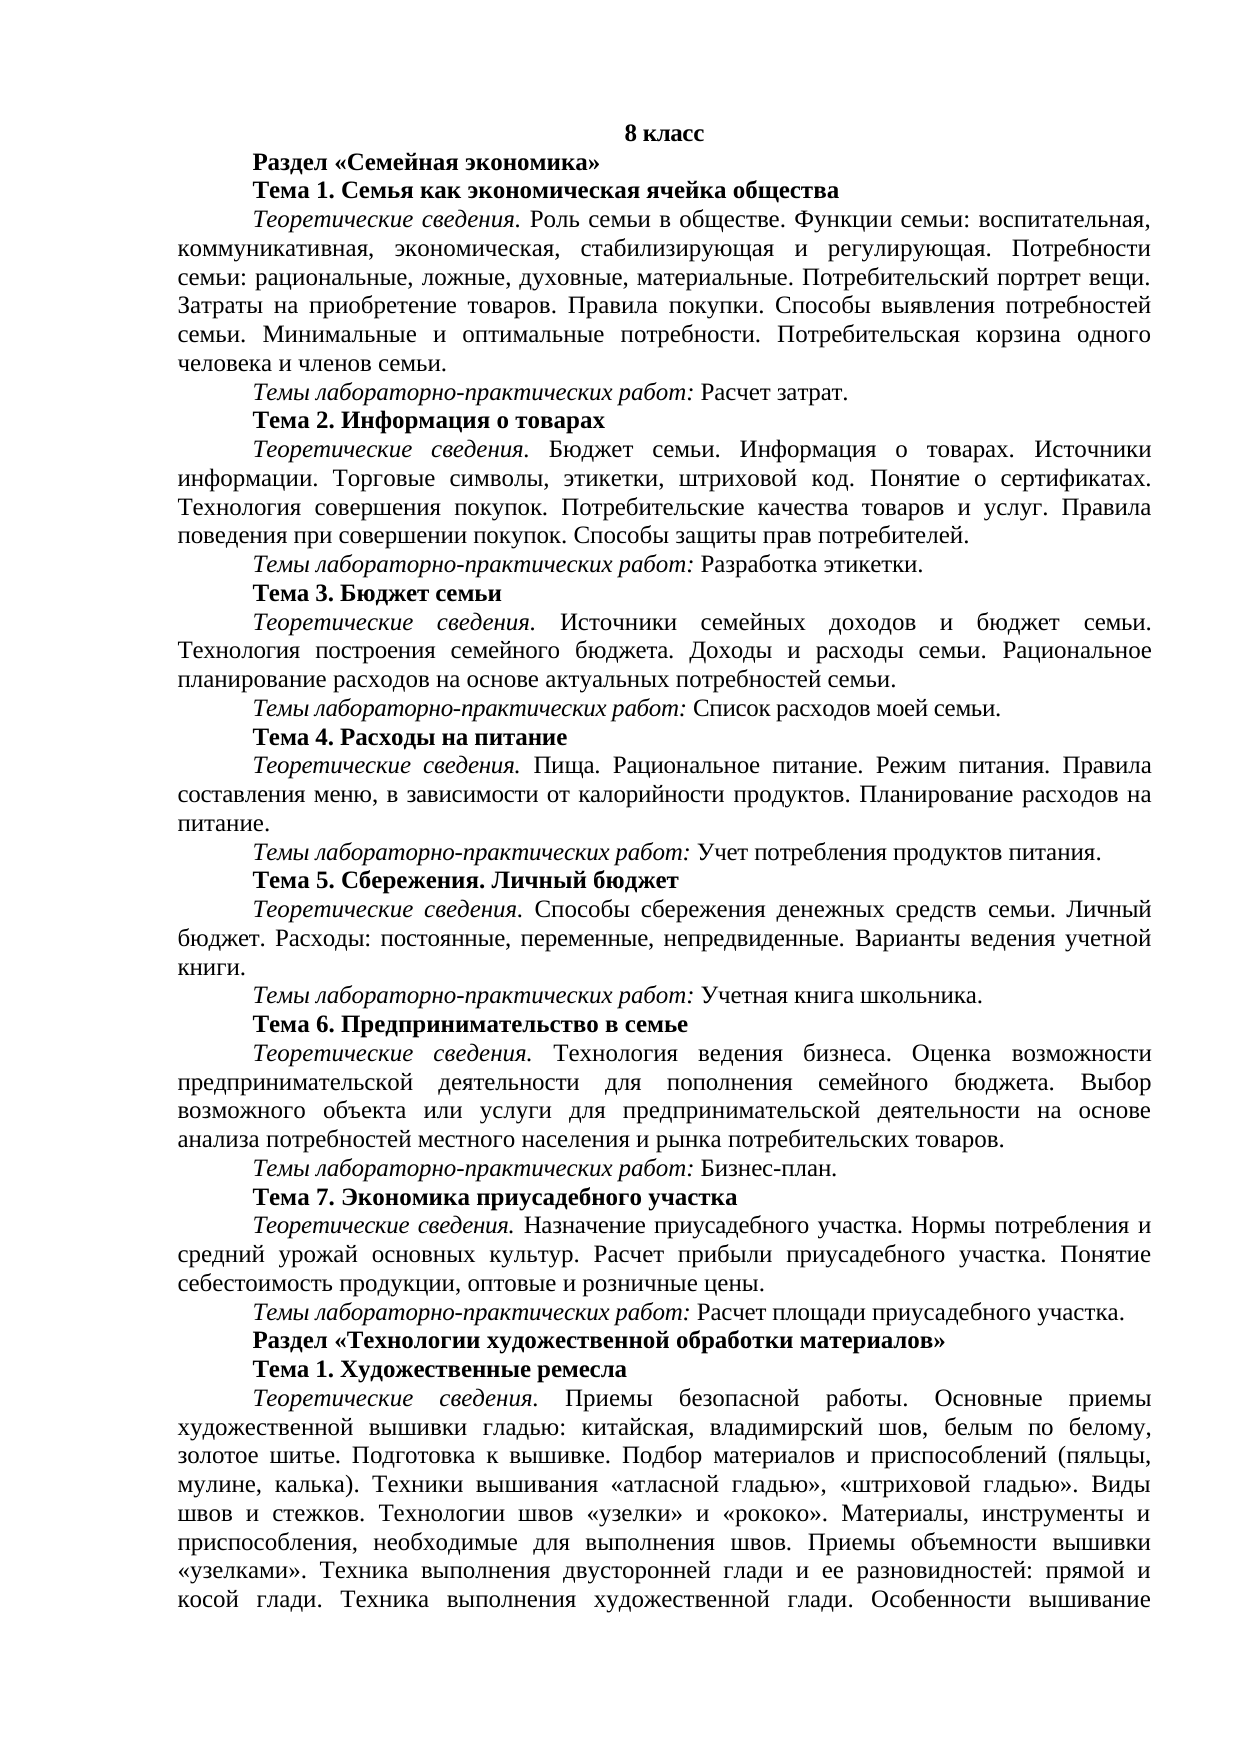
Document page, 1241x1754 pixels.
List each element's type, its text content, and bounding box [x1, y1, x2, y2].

text Темы лабораторно-практических работ: Расчет площади приусадебного участка. [177, 1297, 1152, 1326]
text Темы лабораторно-практических работ: Разработка этикетки. [177, 549, 1152, 578]
text Теоретические сведения. Бюджет семьи. Информация о товарах. Источники информации. Торговые символы, этикетки, штриховой код. Понятие о сертификатах. Технология совершения покупок. Потребительские качества товаров и услуг. Правила поведения при совершении покупок. Способы защиты прав потребителей. [177, 434, 1152, 549]
text Темы лабораторно-практических работ: Учетная книга школьника. [177, 981, 1152, 1009]
text Темы лабораторно-практических работ: Бизнес-план. [177, 1153, 1152, 1182]
text Теоретические сведения. Источники семейных доходов и бюджет семьи. Технология построения семейного бюджета. Доходы и расходы семьи. Рациональное планирование расходов на основе актуальных потребностей семьи. [177, 607, 1152, 693]
text Тема 2. Информация о товарах [177, 406, 1152, 434]
text Тема 1. Семья как экономическая ячейка общества [177, 176, 1152, 204]
text Темы лабораторно-практических работ: Учет потребления продуктов питания. [177, 837, 1152, 866]
text Теоретические сведения. Технология ведения бизнеса. Оценка возможности предпринимательской деятельности для пополнения семейного бюджета. Выбор возможного объекта или услуги для предпринимательской деятельности на основе анализа потребностей местного населения и рынка потребительских товаров. [177, 1038, 1152, 1153]
text Тема 6. Предпринимательство в семье [177, 1009, 1152, 1038]
text Тема 4. Расходы на питание [177, 722, 1152, 751]
text Темы лабораторно-практических работ: Список расходов моей семьи. [177, 693, 1152, 722]
text Теоретические сведения. Приемы безопасной работы. Основные приемы художественной вышивки гладью: китайская, владимирский шов, белым по белому, золотое шитье. Подготовка к вышивке. Подбор материалов и приспособлений (пяльцы, мулине, калька). Техники вышивания «атласной гладью», «штриховой гладью». Виды швов и стежков. Технологии швов «узелки» и «рококо». Материалы, инструменты и приспособления, необходимые для выполнения швов. Приемы объемности вышивки «узелками». Техника выполнения двусторонней глади и ее разновидностей: прямой и косой глади. Техника выполнения художественной глади. Особенности вышивание [177, 1383, 1152, 1613]
text Тема 7. Экономика приусадебного участка [177, 1182, 1152, 1211]
text Тема 3. Бюджет семьи [177, 578, 1152, 607]
text 8 класс [177, 118, 1152, 147]
text Тема 1. Художественные ремесла [177, 1354, 1152, 1383]
text Темы лабораторно-практических работ: Расчет затрат. [177, 377, 1152, 406]
text Раздел «Семейная экономика» [177, 147, 1152, 176]
text Теоретические сведения. Роль семьи в обществе. Функции семьи: воспитательная, коммуникативная, экономическая, стабилизирующая и регулирующая. Потребности семьи: рациональные, ложные, духовные, материальные. Потребительский портрет вещи. Затраты на приобретение товаров. Правила покупки. Способы выявления потребностей семьи. Минимальные и оптимальные потребности. Потребительская корзина одного человека и членов семьи. [177, 204, 1152, 377]
text Теоретические сведения. Пища. Рациональное питание. Режим питания. Правила составления меню, в зависимости от калорийности продуктов. Планирование расходов на питание. [177, 751, 1152, 837]
text Теоретические сведения. Способы сбережения денежных средств семьи. Личный бюджет. Расходы: постоянные, переменные, непредвиденные. Варианты ведения учетной книги. [177, 894, 1152, 981]
text Раздел «Технологии художественной обработки материалов» [177, 1326, 1152, 1354]
text Тема 5. Сбережения. Личный бюджет [177, 866, 1152, 894]
text Теоретические сведения. Назначение приусадебного участка. Нормы потребления и средний урожай основных культур. Расчет прибыли приусадебного участка. Понятие себестоимость продукции, оптовые и розничные цены. [177, 1211, 1152, 1297]
